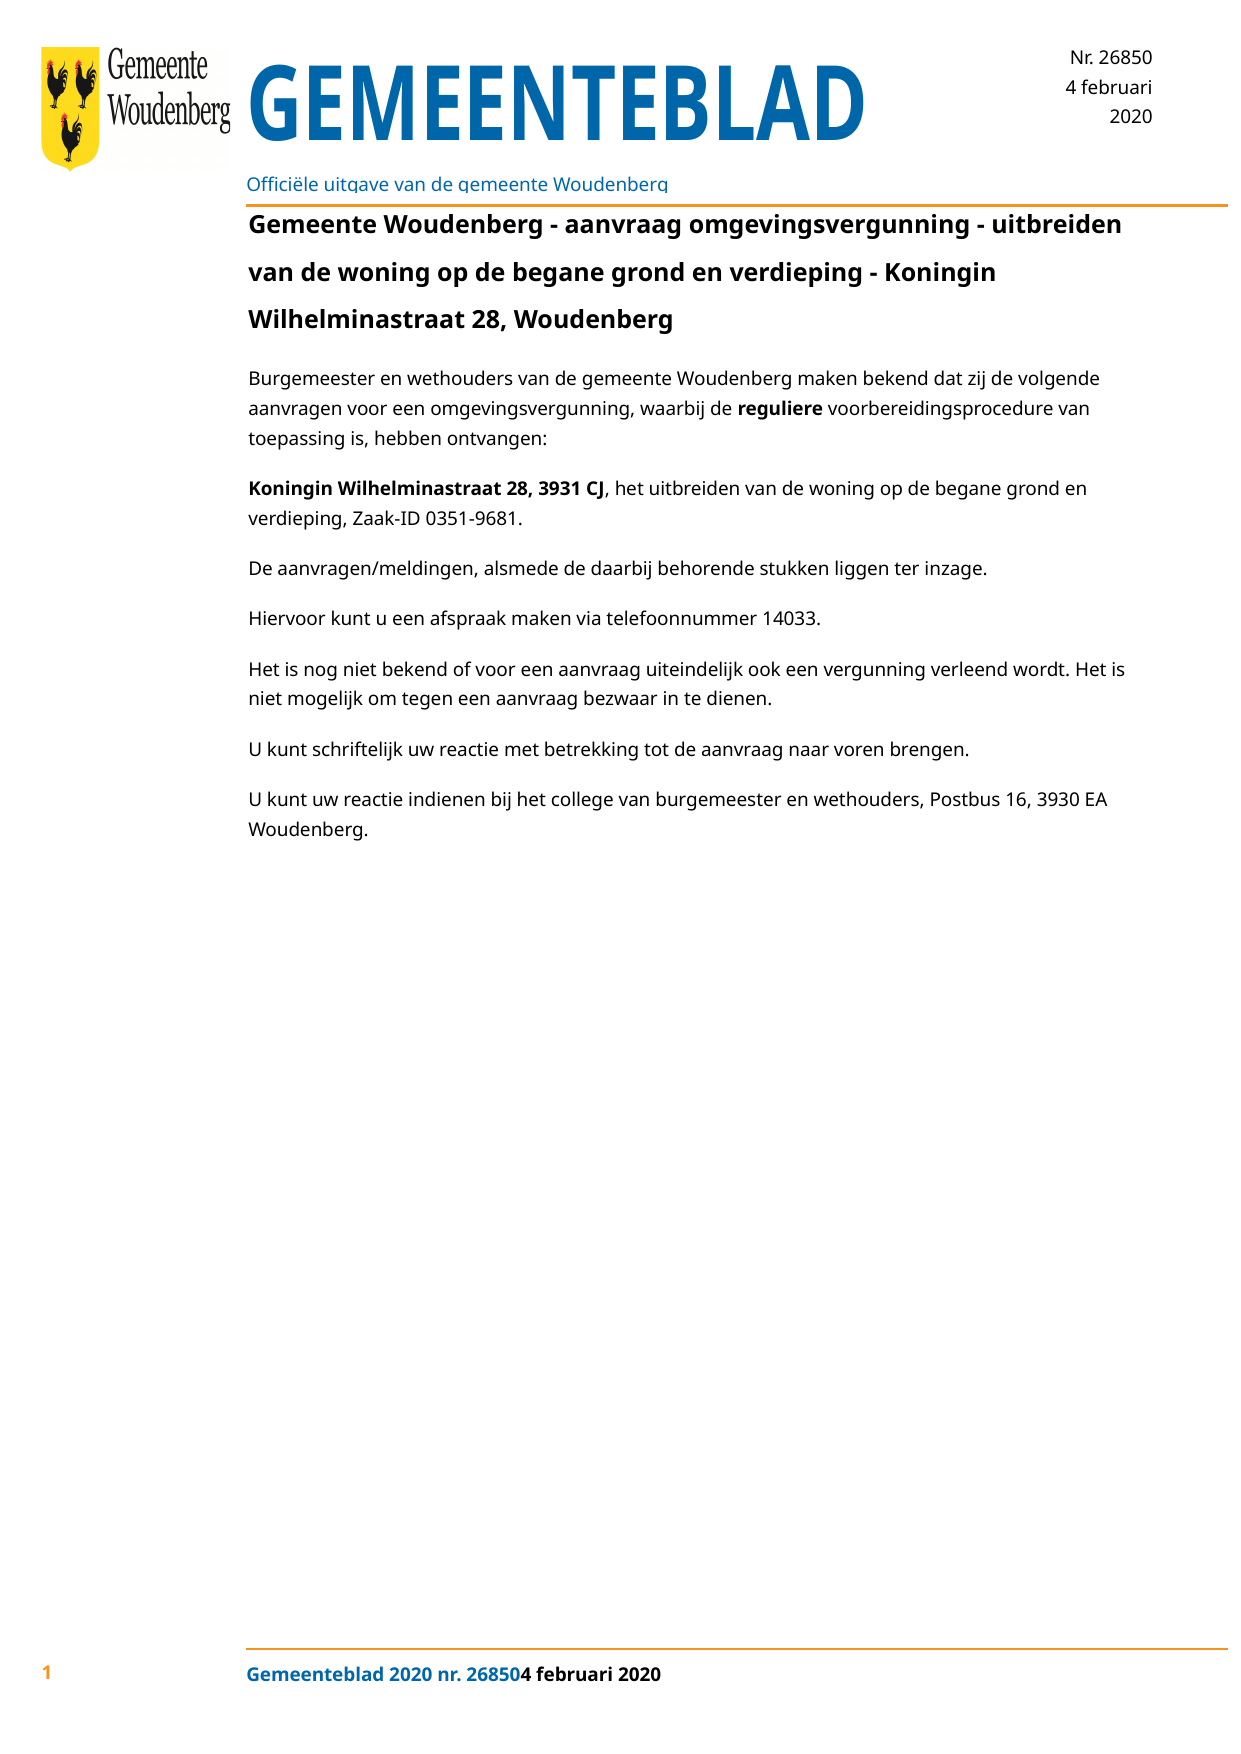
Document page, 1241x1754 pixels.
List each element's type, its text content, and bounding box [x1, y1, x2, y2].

text U kunt uw reactie indienen bij het college van burgemeester en wethouders, Postbus 16, 3930 EA Woudenberg. [248, 786, 1152, 842]
picture [41, 47, 231, 172]
text De aanvragen/meldingen, alsmede de daarbij behorende stukken liggen ter inzage. [248, 555, 1152, 581]
text Gemeente Woudenberg - aanvraag omgevingsvergunning - uitbreiden van de woning op de begane grond en verdieping - Koningin Wilhelminastraat 28, Woudenberg [248, 207, 1152, 336]
text U kunt schriftelijk uw reactie met betrekking tot de aanvraag naar voren brengen. [248, 736, 1152, 762]
text Koningin Wilhelminastraat 28, 3931 CJ, het uitbreiden van de woning op de begane grond en verdieping, Zaak-ID 0351-9681. [248, 475, 1152, 530]
text Burgemeester en wethouders van de gemeente Woudenberg maken bekend dat zij de volgende aanvragen voor een omgevingsvergunning, waarbij de reguliere voorbereidingsprocedure van toepassing is, hebben ontvangen: [248, 366, 1152, 450]
text Hiervoor kunt u een afspraak maken via telefoonnummer 14033. [248, 606, 1152, 631]
text Het is nog niet bekend of voor een aanvraag uiteindelijk ook een vergunning verleend wordt. Het is niet mogelijk om tegen een aanvraag bezwaar in te dienen. [248, 656, 1152, 711]
